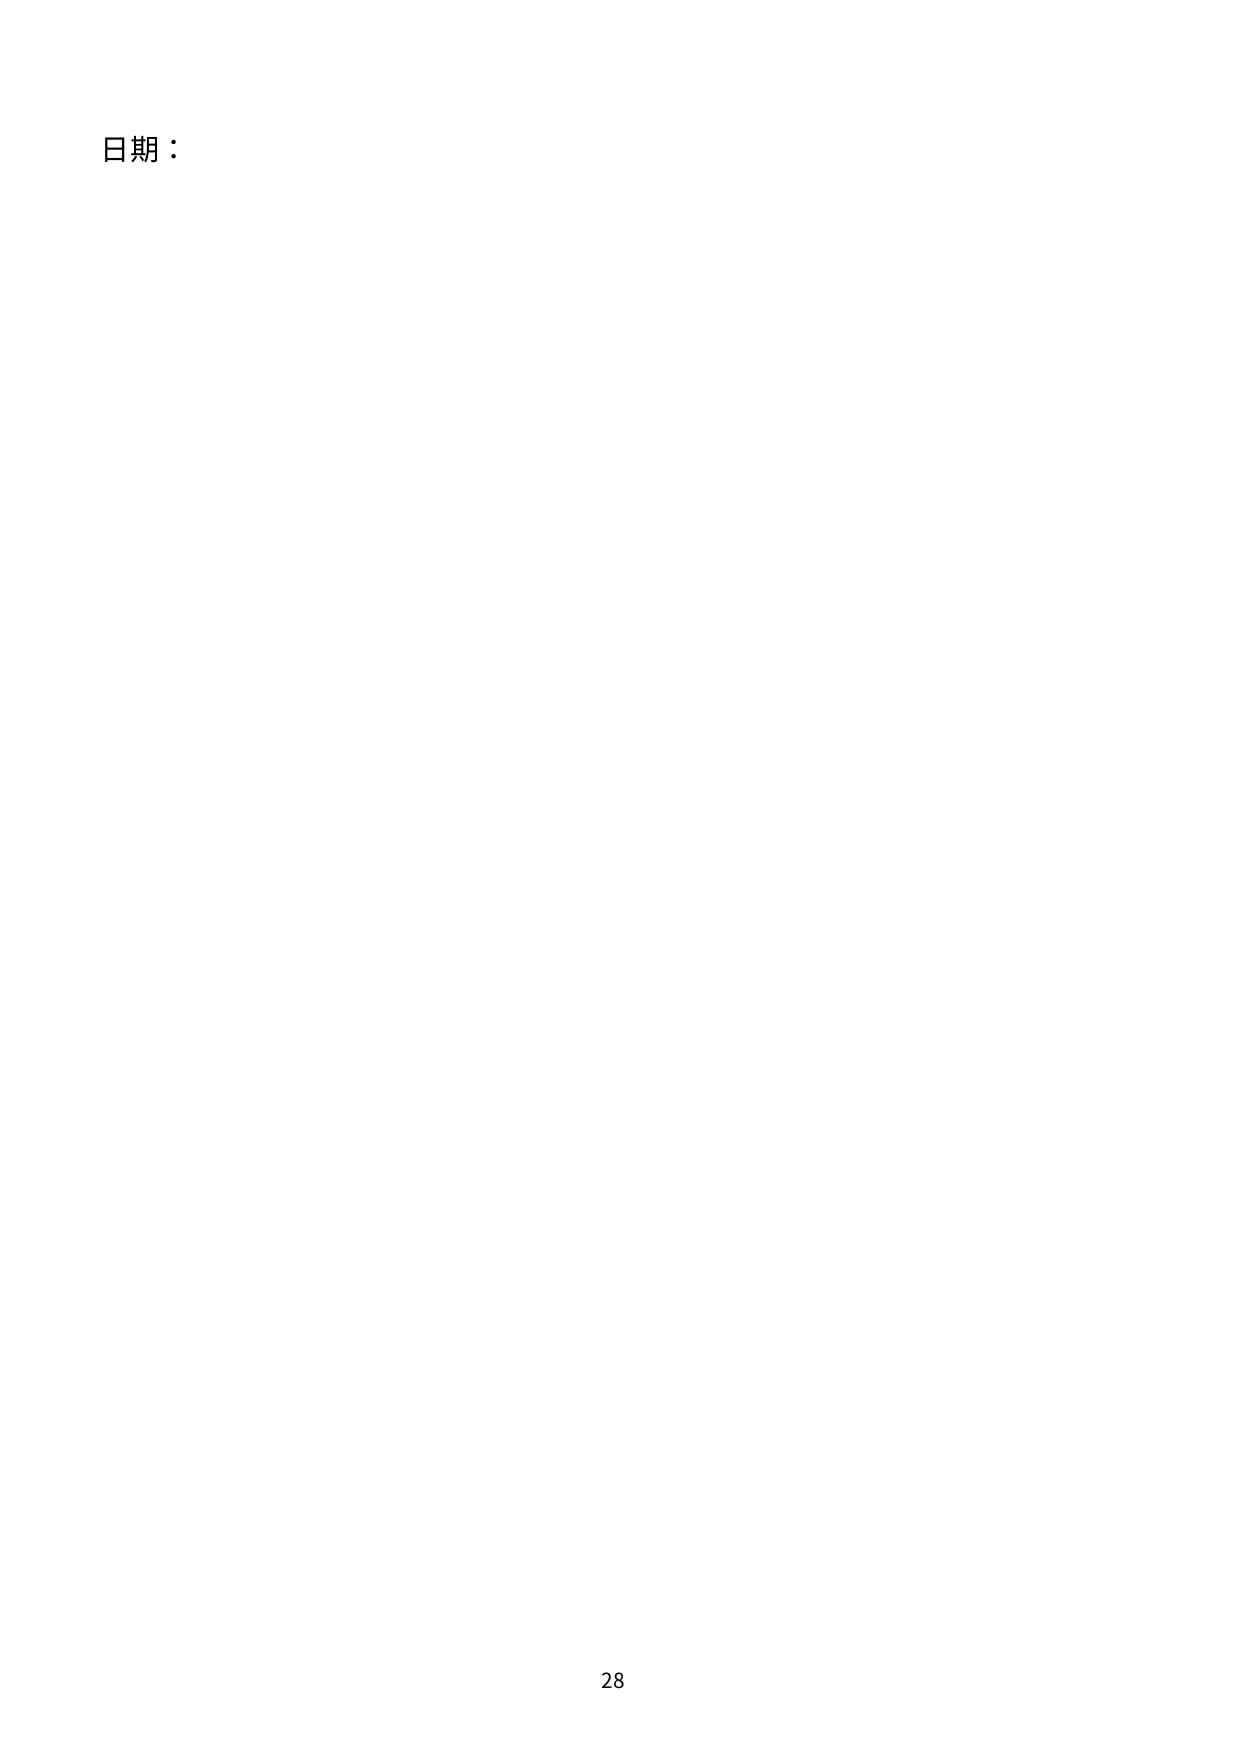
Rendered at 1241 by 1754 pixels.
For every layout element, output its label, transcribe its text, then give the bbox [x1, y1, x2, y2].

text 日期： [101, 127, 1163, 169]
